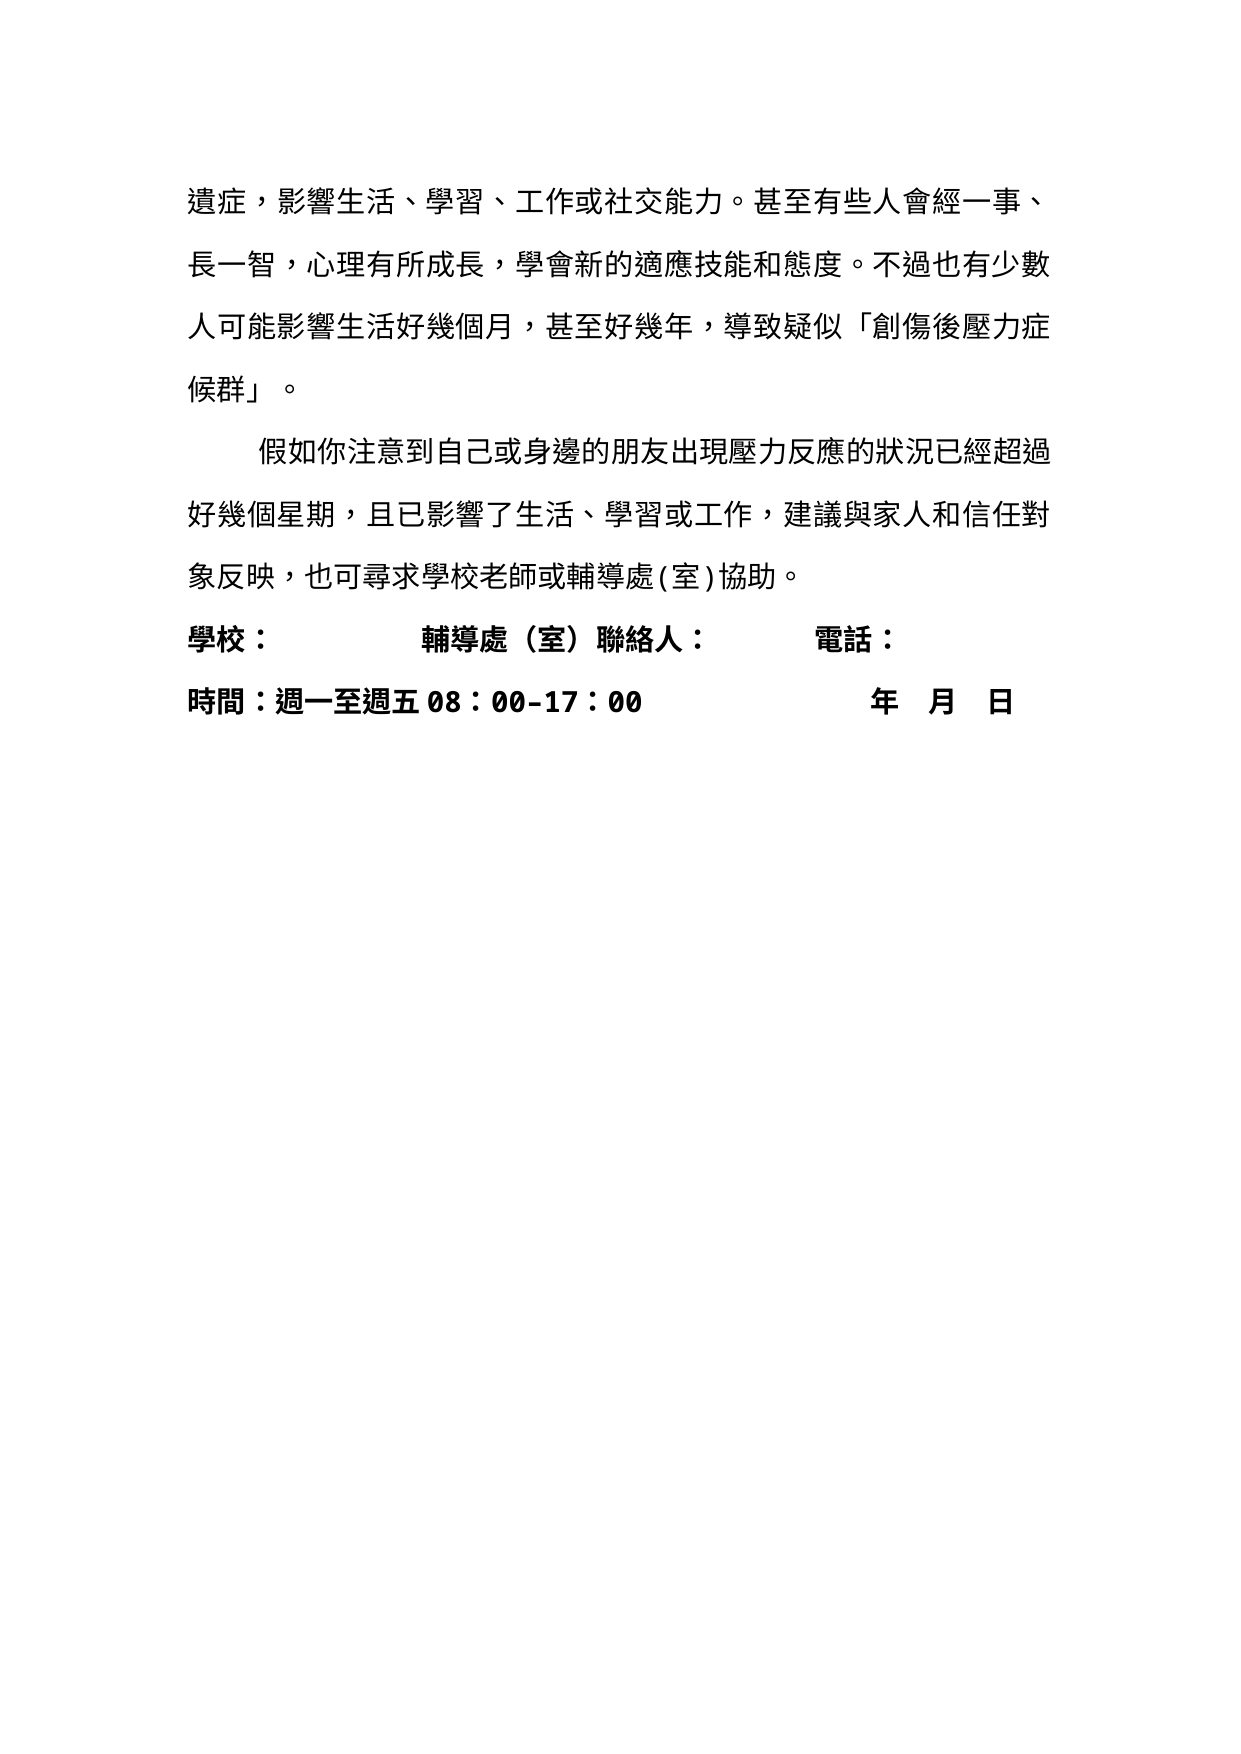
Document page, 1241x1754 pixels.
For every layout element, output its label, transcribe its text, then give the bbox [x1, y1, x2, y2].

text 時間：週一至週五08：00–17：00 年 月 日 [187, 658, 1053, 721]
text 學校： 輔導處（室）聯絡人： 電話： [187, 596, 1053, 658]
text 遺症，影響生活、學習、工作或社交能力。甚至有些人會經一事、長一智，心理有所成長，學會新的適應技能和態度。不過也有少數人可能影響生活好幾個月，甚至好幾年，導致疑似「創傷後壓力症候群」。 [187, 158, 1053, 408]
text 假如你注意到自己或身邊的朋友出現壓力反應的狀況已經超過好幾個星期，且已影響了生活、學習或工作，建議與家人和信任對象反映，也可尋求學校老師或輔導處(室)協助。 [187, 408, 1053, 596]
